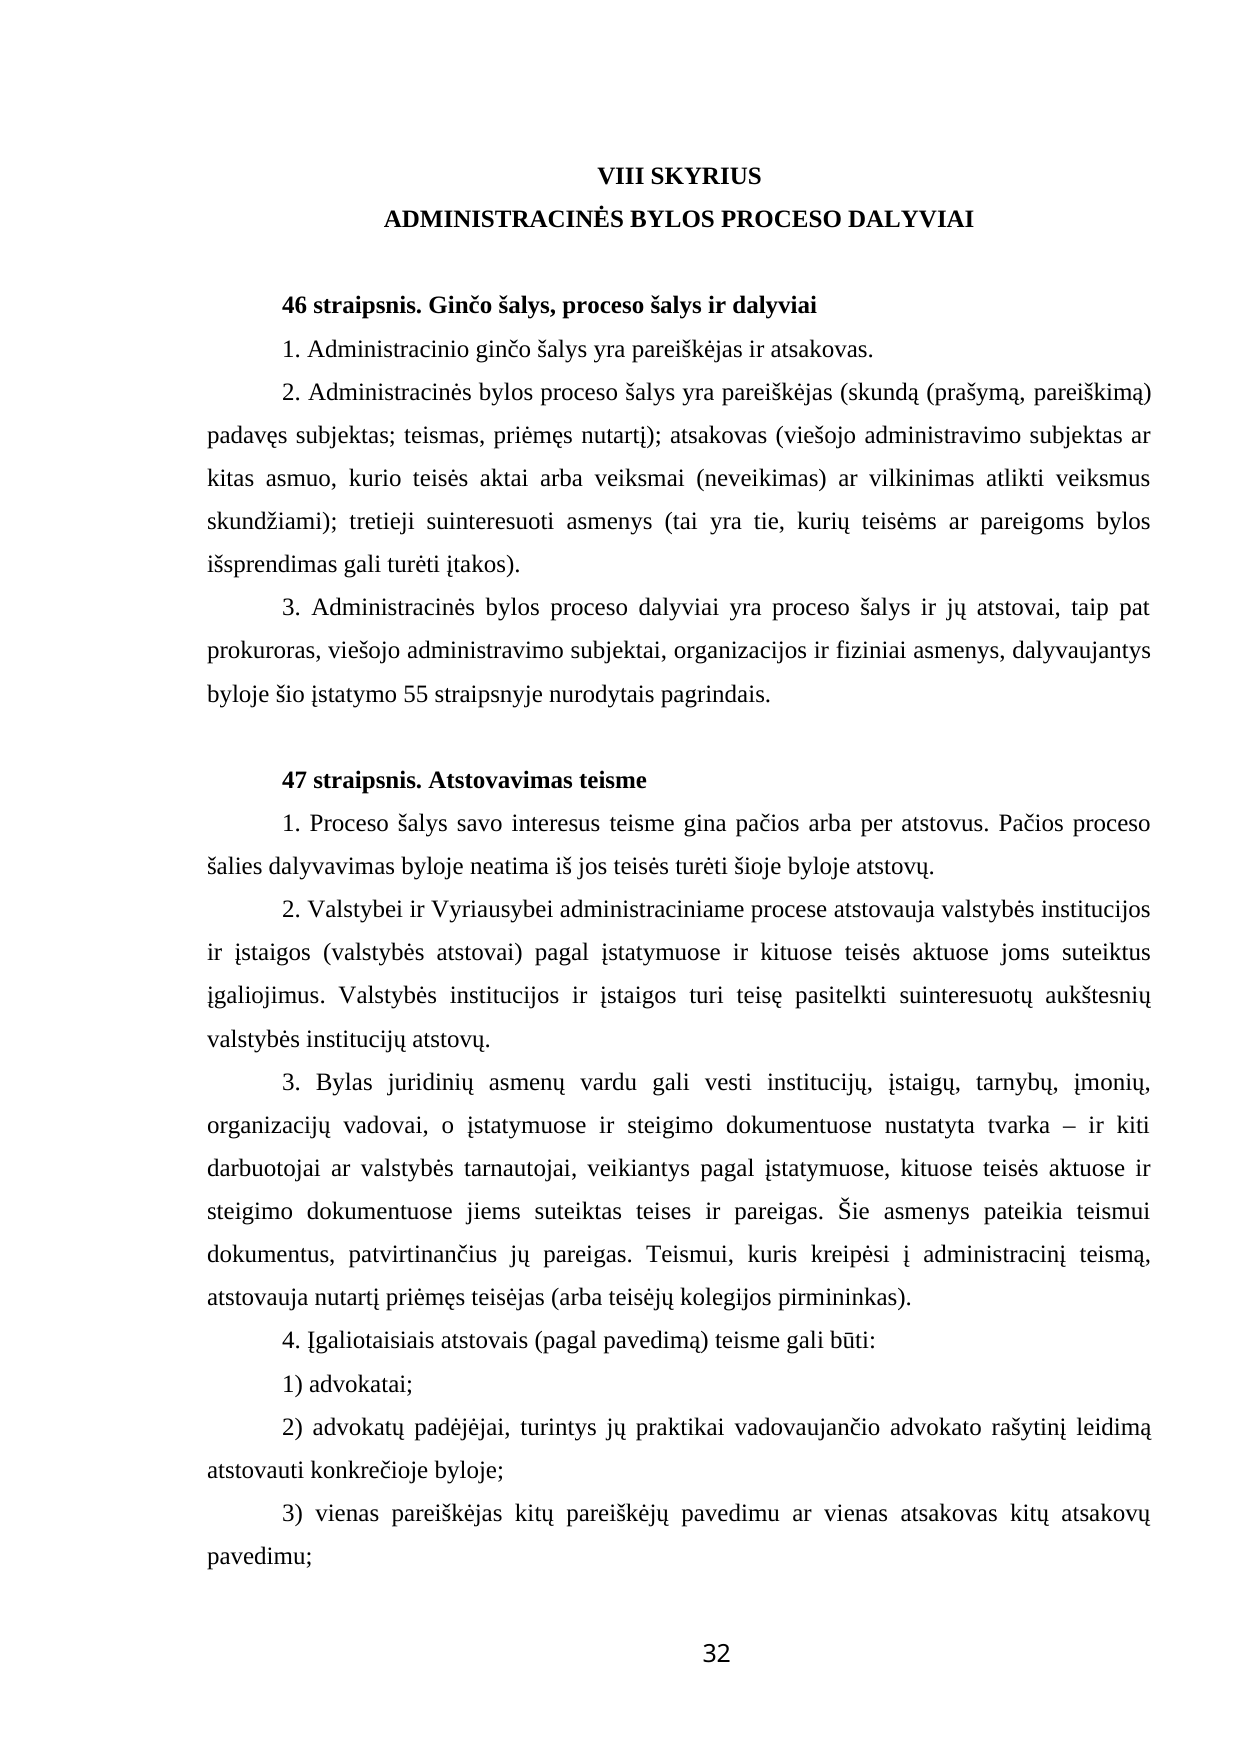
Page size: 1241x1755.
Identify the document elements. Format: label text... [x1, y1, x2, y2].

text 46 straipsnis. Ginčo šalys, proceso šalys ir dalyviai [207, 291, 1152, 319]
text 3) vienas pareiškėjas kitų pareiškėjų pavedimu ar vienas atsakovas kitų atsakovų pavedimu; [207, 1498, 1152, 1570]
text 3. Bylas juridinių asmenų vardu gali vesti institucijų, įstaigų, tarnybų, įmonių, organizacijų vadovai, o įstatymuose ir steigimo dokumentuose nustatyta tvarka – ir kiti darbuotojai ar valstybės tarnautojai, veikiantys pagal įstatymuose, kituose teisės aktuose ir steigimo dokumentuose jiems suteiktas teises ir pareigas. Šie asmenys pateikia teismui dokumentus, patvirtinančius jų pareigas. Teismui, kuris kreipėsi į administracinį teismą, atstovauja nutartį priėmęs teisėjas (arba teisėjų kolegijos pirmininkas). [207, 1067, 1152, 1311]
text 1. Administracinio ginčo šalys yra pareiškėjas ir atsakovas. [207, 334, 1152, 362]
text 2. Valstybei ir Vyriausybei administraciniame procese atstovauja valstybės institucijos ir įstaigos (valstybės atstovai) pagal įstatymuose ir kituose teisės aktuose joms suteiktus įgaliojimus. Valstybės institucijos ir įstaigos turi teisę pasitelkti suinteresuotų aukštesnių valstybės institucijų atstovų. [207, 894, 1152, 1052]
text ADMINISTRACINĖS BYLOS PROCESO DALYVIAI [207, 204, 1152, 233]
text 47 straipsnis. Atstovavimas teisme [207, 765, 1152, 794]
text VIII SKYRIUS [207, 161, 1152, 190]
text 3. Administracinės bylos proceso dalyviai yra proceso šalys ir jų atstovai, taip pat prokuroras, viešojo administravimo subjektai, organizacijos ir fiziniai asmenys, dalyvaujantys byloje šio įstatymo 55 straipsnyje nurodytais pagrindais. [207, 592, 1152, 707]
text 1. Proceso šalys savo interesus teisme gina pačios arba per atstovus. Pačios proceso šalies dalyvavimas byloje neatima iš jos teisės turėti šioje byloje atstovų. [207, 808, 1152, 880]
text 2) advokatų padėjėjai, turintys jų praktikai vadovaujančio advokato rašytinį leidimą atstovauti konkrečioje byloje; [207, 1412, 1152, 1484]
text 2. Administracinės bylos proceso šalys yra pareiškėjas (skundą (prašymą, pareiškimą) padavęs subjektas; teismas, priėmęs nutartį); atsakovas (viešojo administravimo subjektas ar kitas asmuo, kurio teisės aktai arba veiksmai (neveikimas) ar vilkinimas atlikti veiksmus skundžiami); tretieji suinteresuoti asmenys (tai yra tie, kurių teisėms ar pareigoms bylos išsprendimas gali turėti įtakos). [207, 377, 1152, 578]
text 4. Įgaliotaisiais atstovais (pagal pavedimą) teisme gali būti: [207, 1326, 1152, 1354]
text 1) advokatai; [207, 1369, 1152, 1397]
